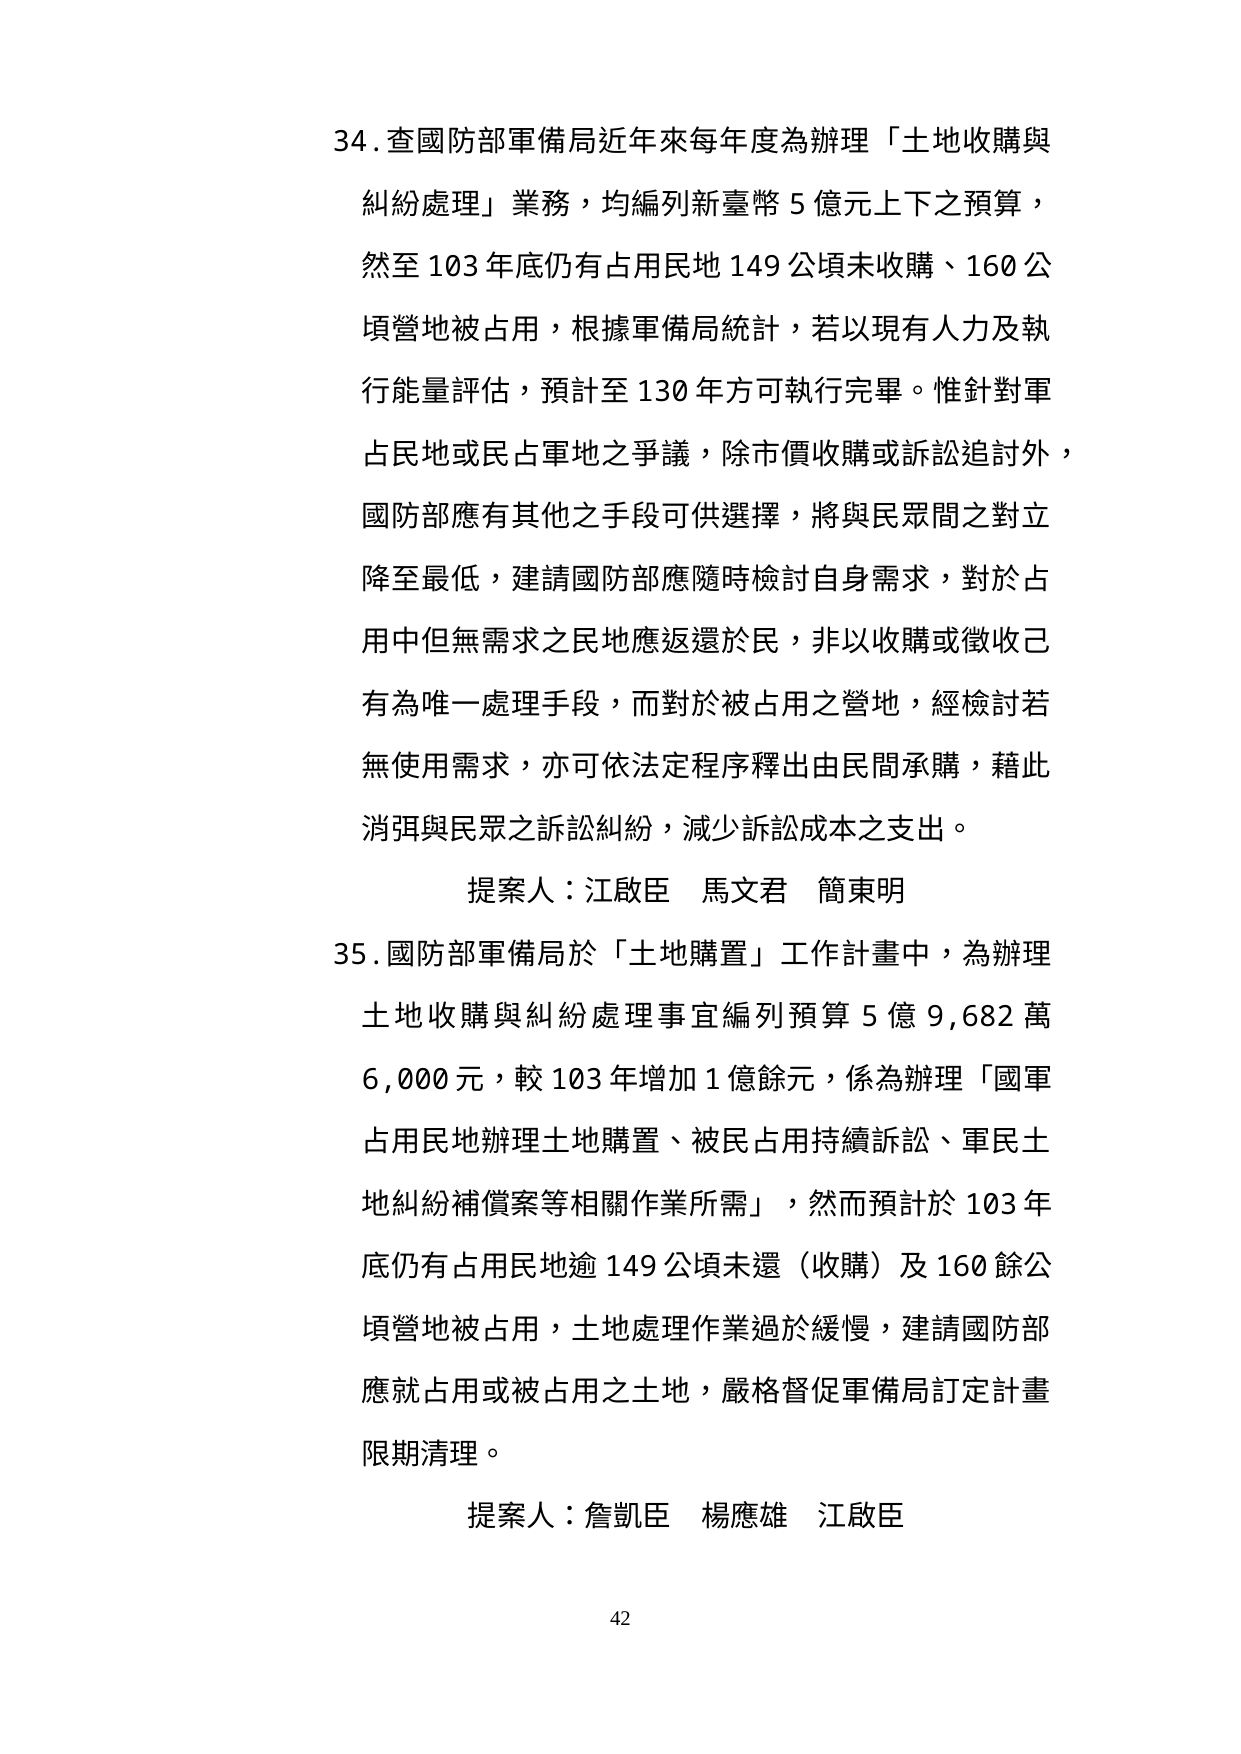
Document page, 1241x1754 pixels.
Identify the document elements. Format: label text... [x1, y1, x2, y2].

text 34.查國防部軍備局近年來每年度為辦理「土地收購與糾紛處理」業務，均編列新臺幣5億元上下之預算，然至103年底仍有占用民地149公頃未收購、160公頃營地被占用，根據軍備局統計，若以現有人力及執行能量評估，預計至130年方可執行完畢。惟針對軍占民地或民占軍地之爭議，除市價收購或訴訟追討外，國防部應有其他之手段可供選擇，將與民眾間之對立降至最低，建請國防部應隨時檢討自身需求，對於占用中但無需求之民地應返還於民，非以收購或徵收己有為唯一處理手段，而對於被占用之營地，經檢討若無使用需求，亦可依法定程序釋出由民間承購，藉此消弭與民眾之訴訟糾紛，減少訴訟成本之支出。 [332, 97, 1053, 847]
text 提案人：江啟臣 馬文君 簡東明 [468, 847, 1053, 910]
text 提案人：詹凱臣 楊應雄 江啟臣 [468, 1472, 1053, 1535]
text 35.國防部軍備局於「土地購置」工作計畫中，為辦理土地收購與糾紛處理事宜編列預算5億9,682萬6,000元，較103年增加1億餘元，係為辦理「國軍占用民地辦理土地購置、被民占用持續訴訟、軍民土地糾紛補償案等相關作業所需」，然而預計於103年底仍有占用民地逾149公頃未還（收購）及160餘公頃營地被占用，土地處理作業過於緩慢，建請國防部應就占用或被占用之土地，嚴格督促軍備局訂定計畫限期清理。 [332, 910, 1053, 1472]
